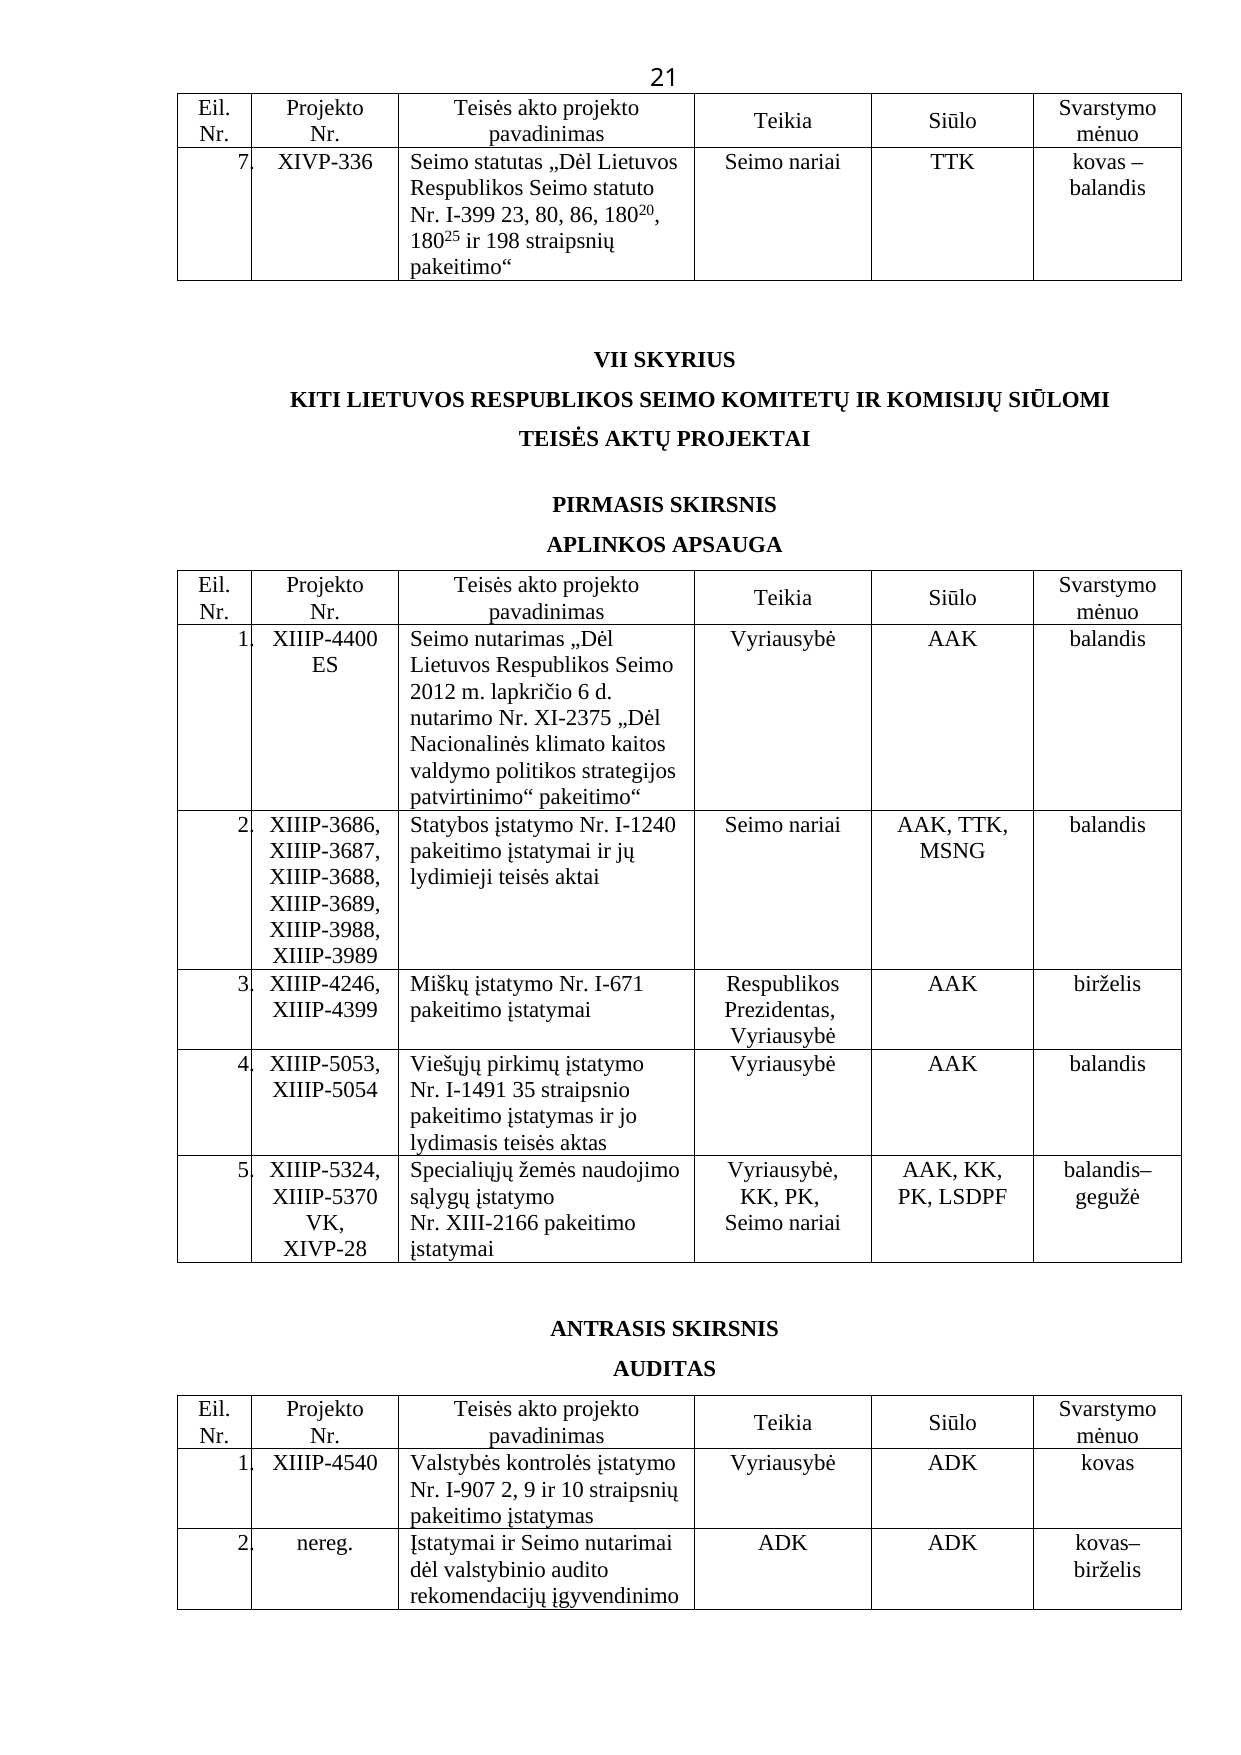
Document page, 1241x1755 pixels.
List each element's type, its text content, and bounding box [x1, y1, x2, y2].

table_cell Seimo nariai [695, 811, 871, 969]
table_header Svarstymo mėnuo [1034, 94, 1181, 147]
text KITI LIETUVOS RESPUBLIKOS SEIMO KOMITETŲ IR KOMISIJŲ SIŪLOMI [290, 386, 1152, 412]
table_cell XIIIP-4540 [252, 1449, 398, 1528]
table_cell Statybos įstatymo Nr. I-1240 pakeitimo įstatymai ir jų lydimieji teisės aktai [399, 811, 694, 969]
table_header Projekto Nr. [252, 1396, 398, 1448]
table_cell Miškų įstatymo Nr. I-671 pakeitimo įstatymai [399, 970, 694, 1049]
table_cell AAK [872, 625, 1033, 809]
table_cell [178, 970, 251, 1049]
text PIRMASIS SKIRSNIS [177, 491, 1152, 518]
table_cell AAK [872, 970, 1033, 1049]
table_cell Įstatymai ir Seimo nutarimai dėl valstybinio audito rekomendacijų įgyvendinimo [399, 1529, 694, 1608]
table_header Siūlo [872, 1396, 1033, 1448]
table_header Teikia [695, 1396, 871, 1448]
text VII SKYRIUS [177, 347, 1152, 373]
table_cell balandis [1034, 811, 1181, 969]
table_cell ADK [872, 1529, 1033, 1608]
table_cell Vyriausybė [695, 1449, 871, 1528]
table_cell Seimo nutarimas „Dėl Lietuvos Respublikos Seimo 2012 m. lapkričio 6 d. nutarimo Nr. XI-2375 „Dėl Nacionalinės klimato kaitos valdymo politikos strategijos patvirtinimo“ pakeitimo“ [399, 625, 694, 809]
table_header Eil. Nr. [178, 571, 251, 624]
table_cell AAK [872, 1050, 1033, 1155]
table_cell AAK, TTK, MSNG [872, 811, 1033, 969]
table_cell Valstybės kontrolės įstatymo Nr. I-907 2, 9 ir 10 straipsnių pakeitimo įstatymas [399, 1449, 694, 1528]
table_cell [178, 1529, 251, 1608]
table_cell kovas [1034, 1449, 1181, 1528]
table_cell [178, 625, 251, 809]
table_header Projekto Nr. [252, 571, 398, 624]
table_cell Seimo statutas „Dėl Lietuvos Respublikos Seimo statuto Nr. I-399 23, 80, 86, 18020, 18025 ir 198 straipsnių pakeitimo“ [399, 148, 694, 280]
table_header Svarstymo mėnuo [1034, 571, 1181, 624]
table_cell XIIIP-5053, XIIIP-5054 [252, 1050, 398, 1155]
table_cell kovas – balandis [1034, 148, 1181, 280]
table_header Teikia [695, 94, 871, 147]
table_cell [178, 811, 251, 969]
table_cell Respublikos Prezidentas, Vyriausybė [695, 970, 871, 1049]
text AUDITAS [177, 1355, 1152, 1381]
table_cell balandis [1034, 625, 1181, 809]
table_cell birželis [1034, 970, 1181, 1049]
table_header Teikia [695, 571, 871, 624]
table_cell balandis– gegužė [1034, 1156, 1181, 1262]
table_cell [178, 148, 251, 280]
table_cell AAK, KK, PK, LSDPF [872, 1156, 1033, 1262]
text TEISĖS AKTŲ PROJEKTAI [177, 426, 1152, 452]
table_cell XIVP-336 [252, 148, 398, 280]
table_cell Specialiųjų žemės naudojimo sąlygų įstatymo Nr. XIII-2166 pakeitimo įstatymai [399, 1156, 694, 1262]
table_header Svarstymo mėnuo [1034, 1396, 1181, 1448]
table_cell ADK [695, 1529, 871, 1608]
table_cell nereg. [252, 1529, 398, 1608]
text ANTRASIS SKIRSNIS [177, 1316, 1152, 1342]
table_header Teisės akto projekto pavadinimas [399, 571, 694, 624]
table_header Teisės akto projekto pavadinimas [399, 94, 694, 147]
table_cell XIIIP-4400 ES [252, 625, 398, 809]
table_cell [178, 1449, 251, 1528]
table_cell XIIIP-4246, XIIIP-4399 [252, 970, 398, 1049]
table_cell Vyriausybė [695, 625, 871, 809]
text APLINKOS APSAUGA [177, 531, 1152, 557]
table_cell Vyriausybė [695, 1050, 871, 1155]
table_cell [178, 1156, 251, 1262]
table_header Projekto Nr. [252, 94, 398, 147]
table_cell XIIIP-3686, XIIIP-3687, XIIIP-3688, XIIIP-3689, XIIIP-3988, XIIIP-3989 [252, 811, 398, 969]
table_cell Seimo nariai [695, 148, 871, 280]
table_cell kovas– birželis [1034, 1529, 1181, 1608]
table_cell XIIIP-5324, XIIIP-5370 VK, XIVP-28 [252, 1156, 398, 1262]
table_cell Vyriausybė, KK, PK, Seimo nariai [695, 1156, 871, 1262]
table_header Eil. Nr. [178, 94, 251, 147]
table_header Siūlo [872, 94, 1033, 147]
table_cell Viešųjų pirkimų įstatymo Nr. I-1491 35 straipsnio pakeitimo įstatymas ir jo lydimasis teisės aktas [399, 1050, 694, 1155]
table_header Siūlo [872, 571, 1033, 624]
table_header Eil. Nr. [178, 1396, 251, 1448]
table_cell ADK [872, 1449, 1033, 1528]
table_cell TTK [872, 148, 1033, 280]
table_cell [178, 1050, 251, 1155]
table_header Teisės akto projekto pavadinimas [399, 1396, 694, 1448]
table_cell balandis [1034, 1050, 1181, 1155]
